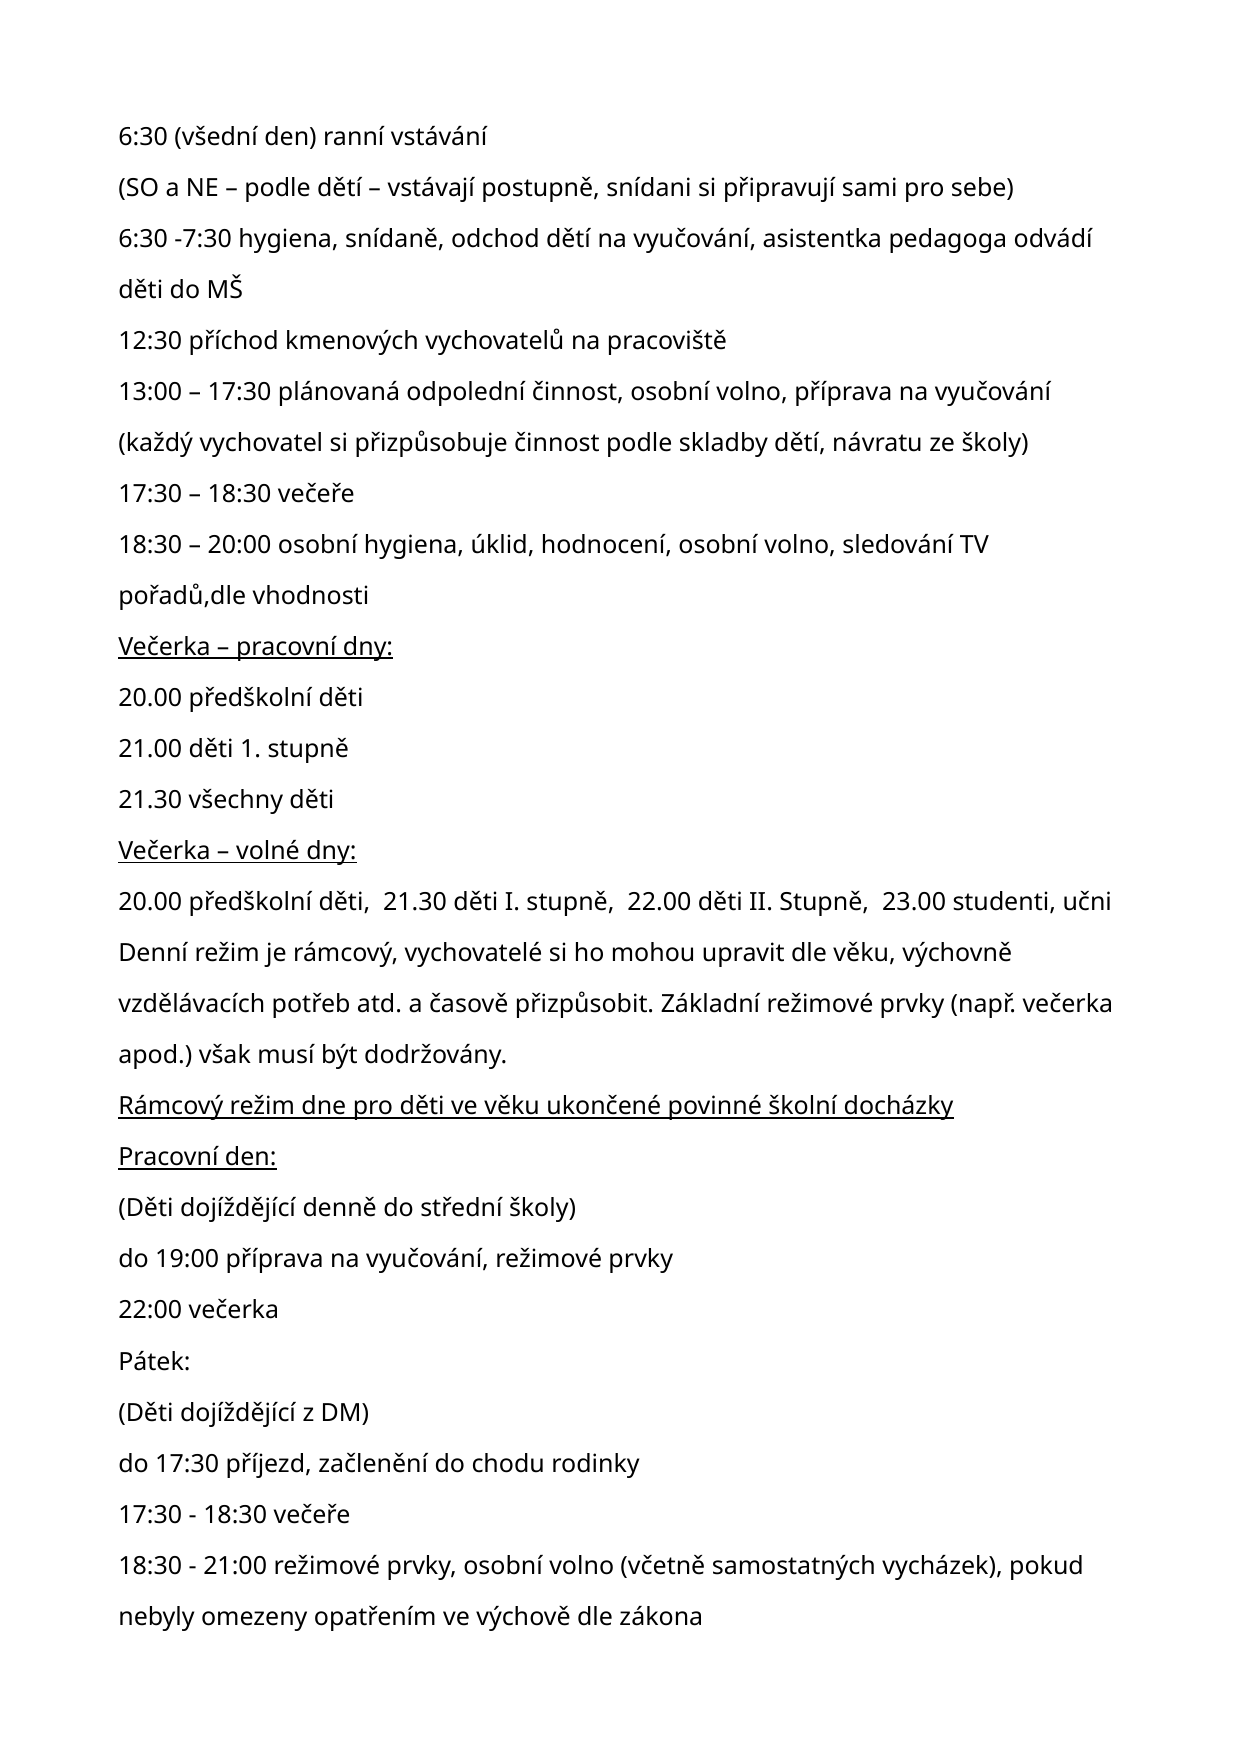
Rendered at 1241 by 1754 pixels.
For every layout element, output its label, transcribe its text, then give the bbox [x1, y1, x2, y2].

text 21.30 všechny děti [118, 782, 1122, 816]
text 22:00 večerka [118, 1292, 1122, 1326]
text Pátek: [118, 1343, 1122, 1377]
text Denní režim je rámcový, vychovatelé si ho mohou upravit dle věku, výchovně vzdělávacích potřeb atd. a časově přizpůsobit. Základní režimové prvky (např. večerka apod.) však musí být dodržovány. [118, 935, 1122, 1071]
text 6:30 -7:30 hygiena, snídaně, odchod dětí na vyučování, asistentka pedagoga odvádí děti do MŠ [118, 220, 1122, 305]
text Rámcový režim dne pro děti ve věku ukončené povinné školní docházky [118, 1088, 1122, 1122]
text 21.00 děti 1. stupně [118, 731, 1122, 765]
text (SO a NE – podle dětí – vstávají postupně, snídani si připravují sami pro sebe) [118, 169, 1122, 203]
text Večerka – pracovní dny: [118, 628, 1122, 663]
text do 17:30 příjezd, začlenění do chodu rodinky [118, 1445, 1122, 1479]
text 20.00 předškolní děti [118, 679, 1122, 714]
text 17:30 - 18:30 večeře [118, 1496, 1122, 1530]
text 18:30 - 21:00 režimové prvky, osobní volno (včetně samostatných vycházek), pokud nebyly omezeny opatřením ve výchově dle zákona [118, 1547, 1122, 1632]
text Pracovní den: [118, 1139, 1122, 1173]
text do 19:00 příprava na vyučování, režimové prvky [118, 1241, 1122, 1275]
text 20.00 předškolní děti, 21.30 děti I. stupně, 22.00 děti II. Stupně, 23.00 studenti, učni [118, 884, 1122, 918]
text Večerka – volné dny: [118, 833, 1122, 867]
text 17:30 – 18:30 večeře [118, 475, 1122, 509]
text (Děti dojíždějící denně do střední školy) [118, 1190, 1122, 1224]
text (Děti dojíždějící z DM) [118, 1394, 1122, 1428]
text (každý vychovatel si přizpůsobuje činnost podle skladby dětí, návratu ze školy) [118, 424, 1122, 458]
text 18:30 – 20:00 osobní hygiena, úklid, hodnocení, osobní volno, sledování TV pořadů,dle vhodnosti [118, 526, 1122, 612]
text 13:00 – 17:30 plánovaná odpolední činnost, osobní volno, příprava na vyučování [118, 373, 1122, 407]
text 6:30 (všední den) ranní vstávání [118, 118, 1122, 152]
text 12:30 příchod kmenových vychovatelů na pracoviště [118, 322, 1122, 356]
